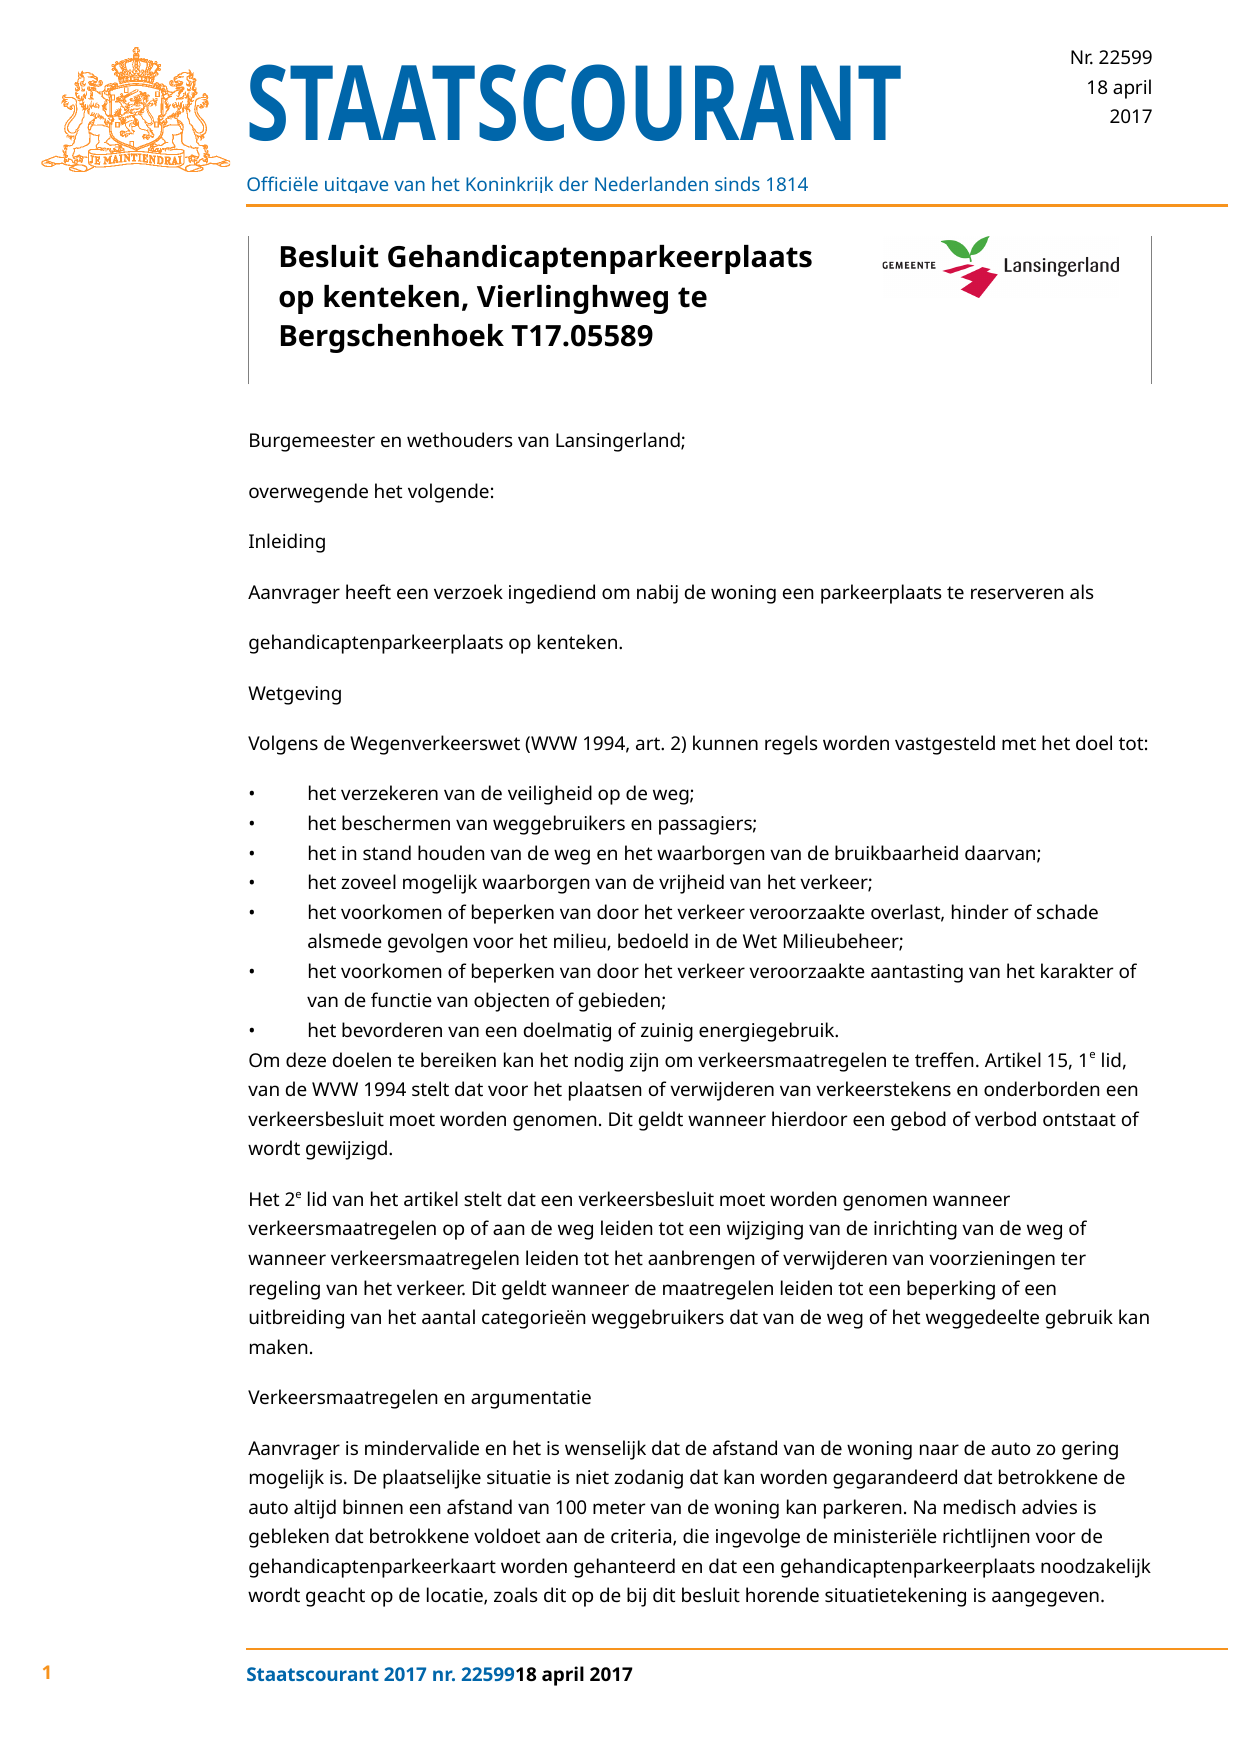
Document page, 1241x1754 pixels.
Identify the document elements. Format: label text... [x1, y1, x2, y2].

list het verzekeren van de veiligheid op de weg; [248, 781, 1152, 806]
table_header [850, 236, 1151, 384]
list het zoveel mogelijk waarborgen van de vrijheid van het verkeer; [248, 869, 1152, 895]
text Om deze doelen te bereiken kan het nodig zijn om verkeersmaatregelen te treffen. Artikel 15, 1e lid, van de WVW 1994 stelt dat voor het plaatsen of verwijderen van verkeerstekens en onderborden een verkeersbesluit moet worden genomen. Dit geldt wanneer hierdoor een gebod of verbod ontstaat of wordt gewijzigd. [248, 1047, 1152, 1161]
text Wetgeving [248, 680, 1152, 705]
text Aanvrager is mindervalide en het is wenselijk dat de afstand van de woning naar de auto zo gering mogelijk is. De plaatselijke situatie is niet zodanig dat kan worden gegarandeerd dat betrokkene de auto altijd binnen een afstand van 100 meter van de woning kan parkeren. Na medisch advies is gebleken dat betrokkene voldoet aan de criteria, die ingevolge de ministeriële richtlijnen voor de gehandicaptenparkeerkaart worden gehanteerd en dat een gehandicaptenparkeerplaats noodzakelijk wordt geacht op de locatie, zoals dit op de bij dit besluit horende situatietekening is aangegeven. [248, 1435, 1152, 1608]
text Het 2e lid van het artikel stelt dat een verkeersbesluit moet worden genomen wanneer verkeersmaatregelen op of aan de weg leiden tot een wijziging van de inrichting van de weg of wanneer verkeersmaatregelen leiden tot het aanbrengen of verwijderen van voorzieningen ter regeling van het verkeer. Dit geldt wanneer de maatregelen leiden tot een beperking of een uitbreiding van het aantal categorieën weggebruikers dat van de weg of het weggedeelte gebruik kan maken. [248, 1186, 1152, 1359]
text overwegende het volgende: [248, 478, 1152, 504]
list het voorkomen of beperken van door het verkeer veroorzaakte aantasting van het karakter of van de functie van objecten of gebieden; [248, 958, 1152, 1013]
list het voorkomen of beperken van door het verkeer veroorzaakte overlast, hinder of schade alsmede gevolgen voor het milieu, bedoeld in de Wet Milieubeheer; [248, 899, 1152, 954]
text gehandicaptenparkeerplaats op kenteken. [248, 629, 1152, 655]
picture [41, 47, 231, 172]
text Burgemeester en wethouders van Lansingerland; [248, 428, 1152, 453]
list het in stand houden van de weg en het waarborgen van de bruikbaarheid daarvan; [248, 840, 1152, 865]
text Inleiding [248, 528, 1152, 554]
text Volgens de Wegenverkeerswet (WVW 1994, art. 2) kunnen regels worden vastgesteld met het doel tot: [248, 730, 1152, 756]
text Verkeersmaatregelen en argumentatie [248, 1384, 1152, 1410]
text Aanvrager heeft een verzoek ingediend om nabij de woning een parkeerplaats te reserveren als [248, 579, 1152, 604]
list het bevorderen van een doelmatig of zuinig energiegebruik. [248, 1017, 1152, 1043]
list het beschermen van weggebruikers en passagiers; [248, 810, 1152, 836]
picture [882, 236, 1119, 298]
table_header Besluit Gehandicaptenparkeerplaats op kenteken, Vierlinghweg te Bergschenhoek T17.05589 [249, 236, 850, 384]
